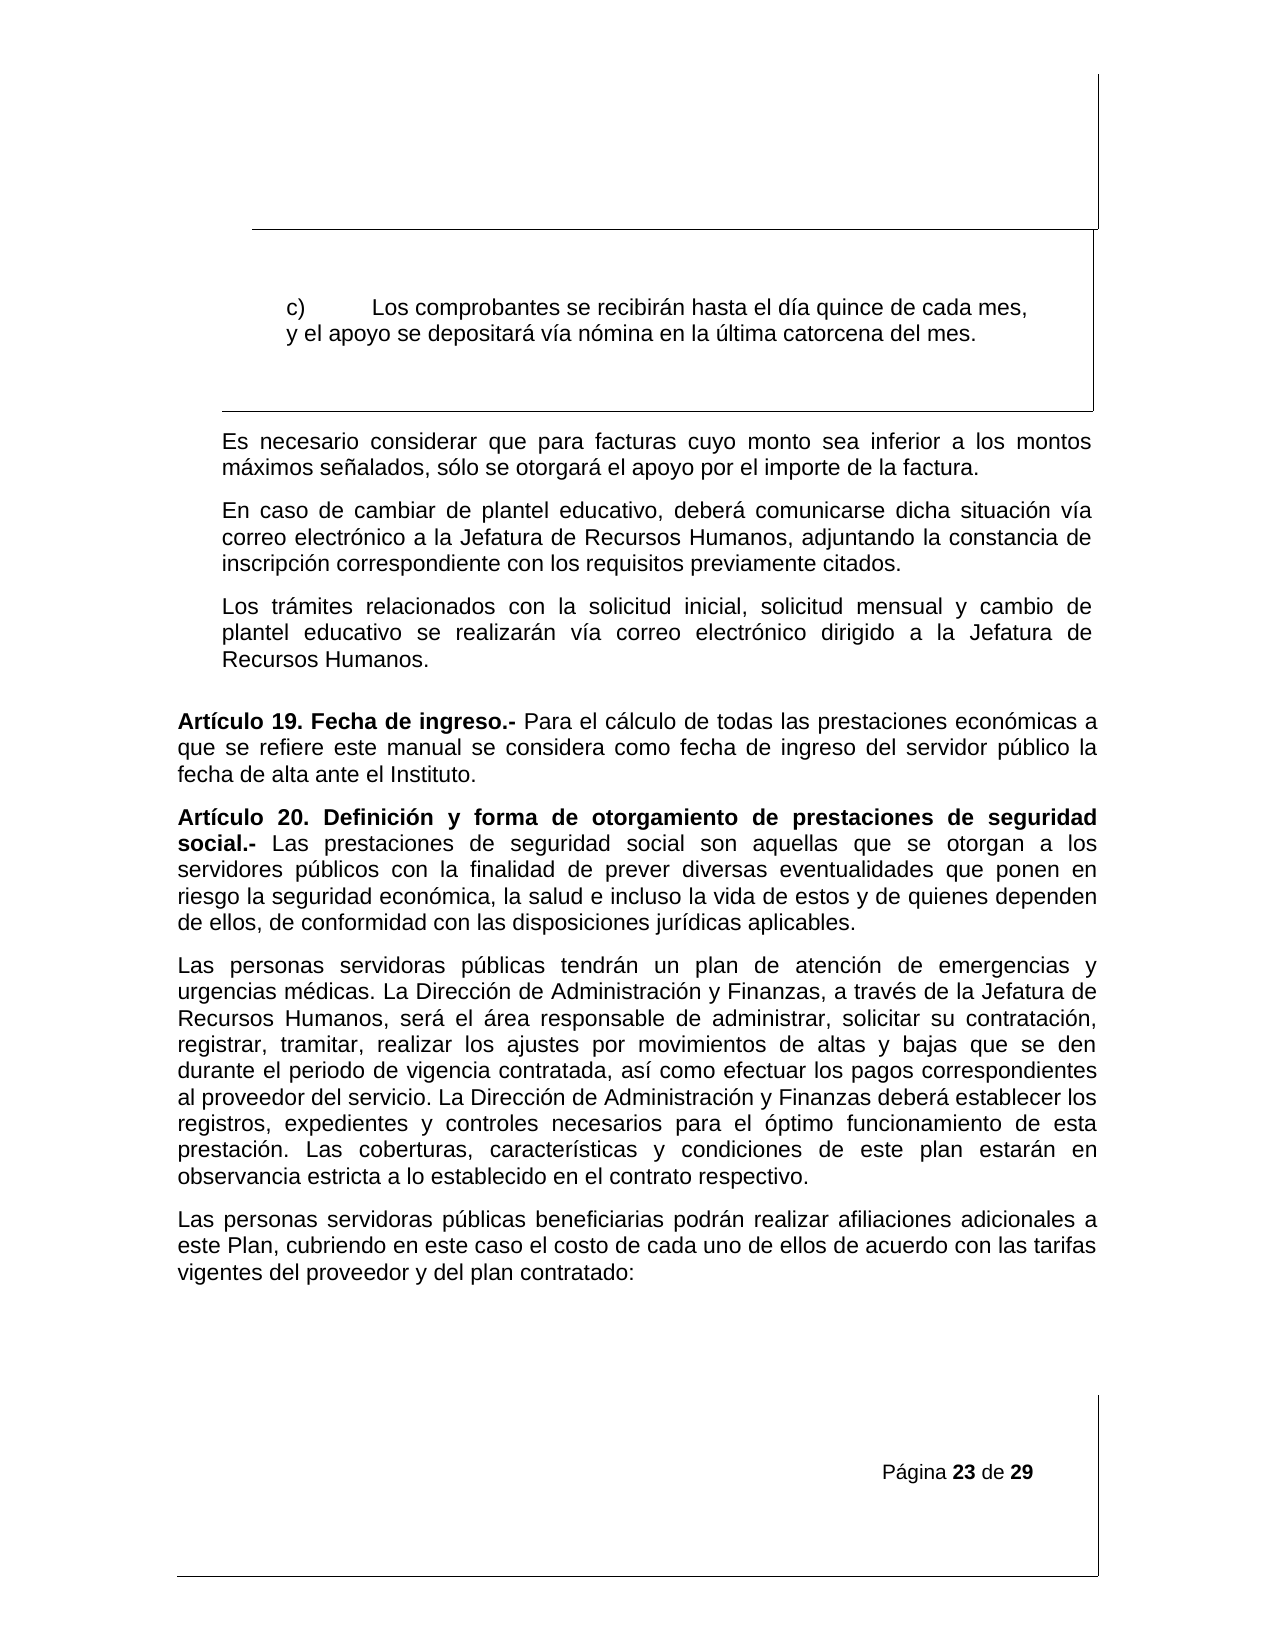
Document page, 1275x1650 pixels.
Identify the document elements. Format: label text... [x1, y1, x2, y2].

text Los trámites relacionados con la solicitud inicial, solicitud mensual y cambio de plantel educativo se realizarán vía correo electrónico dirigido a la Jefatura de Recursos Humanos. [222, 593, 1093, 672]
list Los comprobantes se recibirán hasta el día quince de cada mes, y el apoyo se depositará vía nómina en la última catorcena del mes. [222, 229, 1093, 411]
text En caso de cambiar de plantel educativo, deberá comunicarse dicha situación vía correo electrónico a la Jefatura de Recursos Humanos, adjuntando la constancia de inscripción correspondiente con los requisitos previamente citados. [222, 497, 1093, 576]
text Las personas servidoras públicas beneficiarias podrán realizar afiliaciones adicionales a este Plan, cubriendo en este caso el costo de cada uno de ellos de acuerdo con las tarifas vigentes del proveedor y del plan contratado: [177, 1206, 1098, 1285]
text Las personas servidoras públicas tendrán un plan de atención de emergencias y urgencias médicas. La Dirección de Administración y Finanzas, a través de la Jefatura de Recursos Humanos, será el área responsable de administrar, solicitar su contratación, registrar, tramitar, realizar los ajustes por movimientos de altas y bajas que se den durante el periodo de vigencia contratada, así como efectuar los pagos correspondientes al proveedor del servicio. La Dirección de Administración y Finanzas deberá establecer los registros, expedientes y controles necesarios para el óptimo funcionamiento de esta prestación. Las coberturas, características y condiciones de este plan estarán en observancia estricta a lo establecido en el contrato respectivo. [177, 952, 1098, 1189]
text Artículo 20. Definición y forma de otorgamiento de prestaciones de seguridad social.- Las prestaciones de seguridad social son aquellas que se otorgan a los servidores públicos con la finalidad de prever diversas eventualidades que ponen en riesgo la seguridad económica, la salud e incluso la vida de estos y de quienes dependen de ellos, de conformidad con las disposiciones jurídicas aplicables. [177, 803, 1098, 935]
text Es necesario considerar que para facturas cuyo monto sea inferior a los montos máximos señalados, sólo se otorgará el apoyo por el importe de la factura. [222, 428, 1093, 481]
text Artículo 19. Fecha de ingreso.- Para el cálculo de todas las prestaciones económicas a que se refiere este manual se considera como fecha de ingreso del servidor público la fecha de alta ante el Instituto. [177, 708, 1098, 787]
